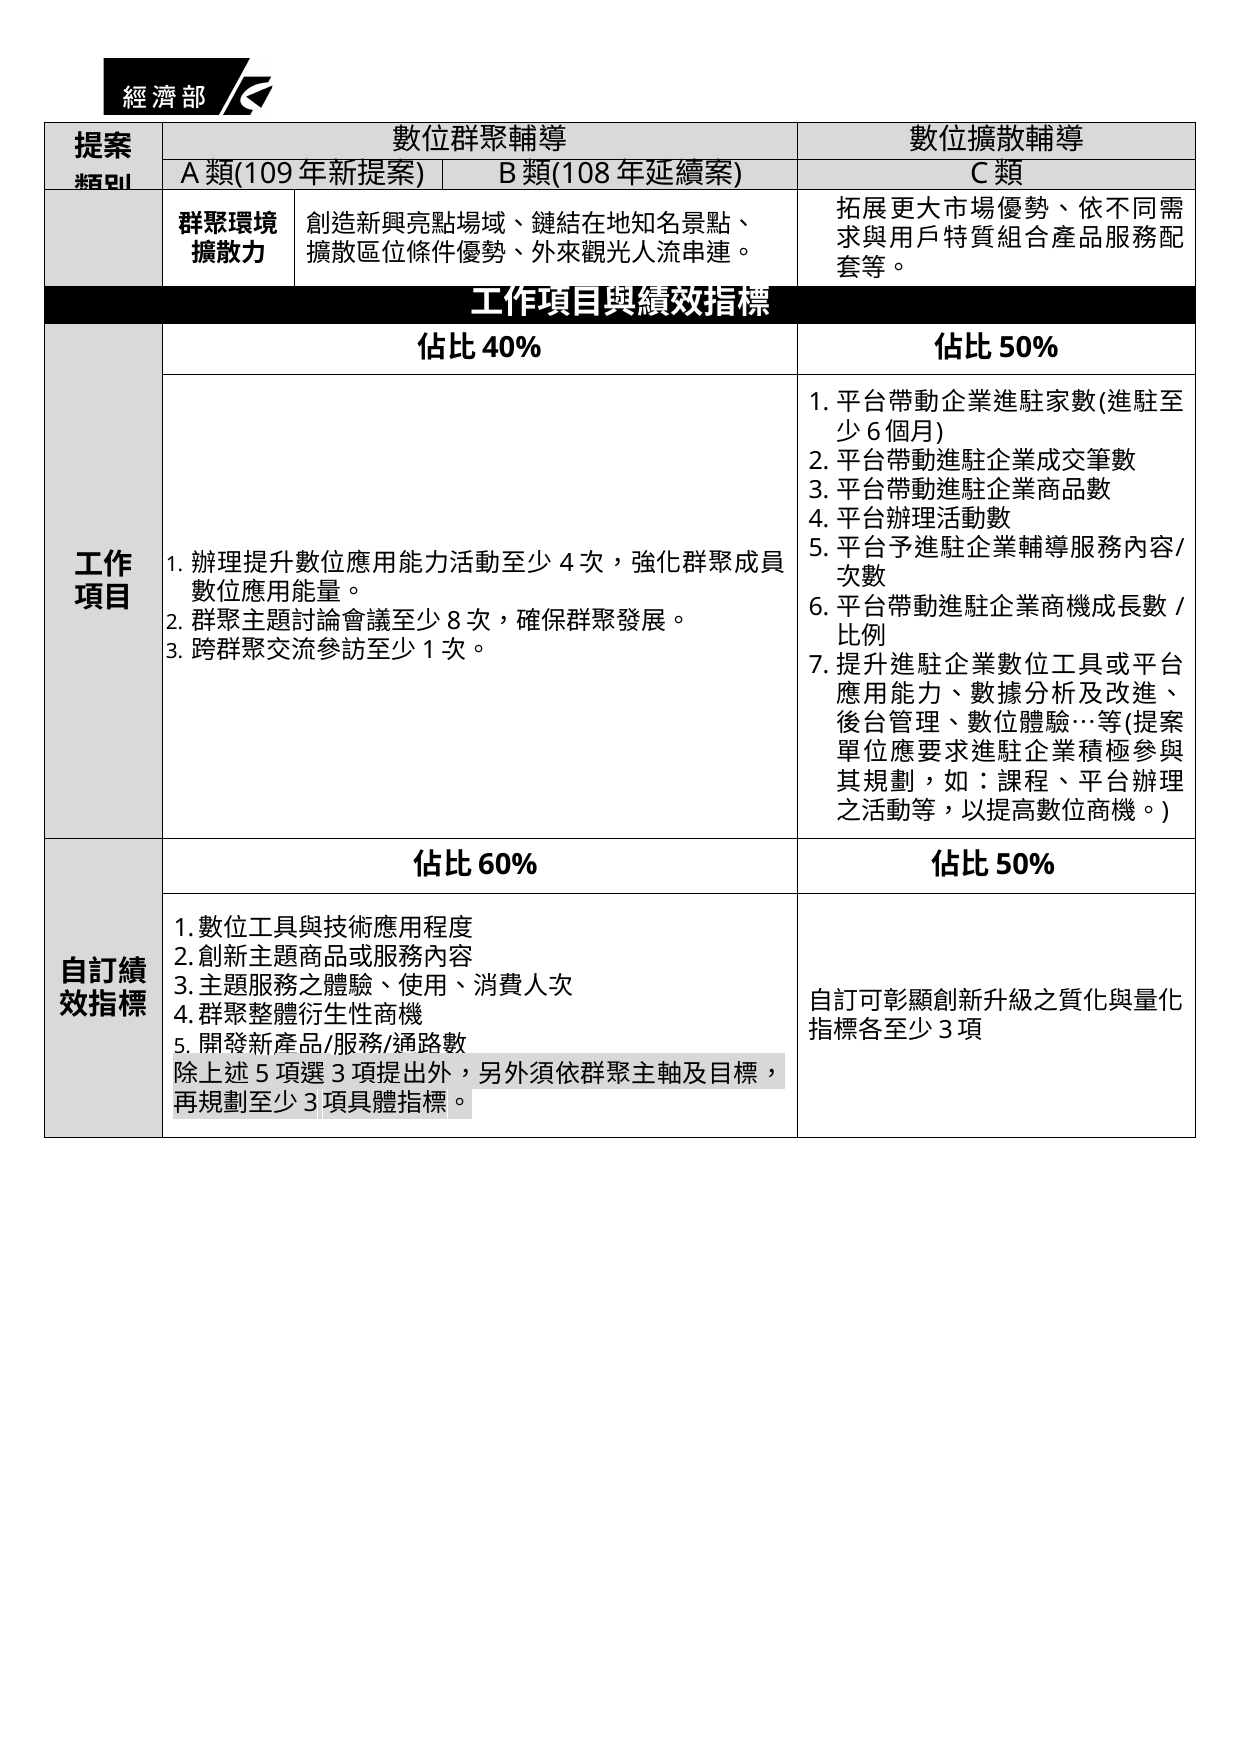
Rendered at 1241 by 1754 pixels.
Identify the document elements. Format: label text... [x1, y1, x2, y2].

table_cell 平台帶動企業進駐家數(進駐至少6個月) 平台帶動進駐企業成交筆數 平台帶動進駐企業商品數 平台辦理活動數 平台予進駐企業輔導服務內容/次數 平台帶動進駐企業商機成長數 / 比例 提升進駐企業數位工具或平台應用能力、數據分析及改進、後台管理、數位體驗…等(提案單位應要求進駐企業積極參與其規劃，如：課程、平台辦理之活動等，以提高數位商機。) [798, 375, 1195, 838]
table_cell 輔導 面向 [45, 190, 162, 286]
table_header 提案 類別 [45, 123, 162, 189]
table_cell 自訂績效指標 [45, 839, 162, 1137]
table_cell 創造新興亮點場域、鏈結在地知名景點、 擴散區位條件優勢、外來觀光人流串連。 [295, 190, 797, 286]
table_cell 自訂可彰顯創新升級之質化與量化指標各至少3項 [798, 894, 1195, 1137]
table_cell B類(108年延續案) [443, 160, 797, 189]
table_cell 辦理提升數位應用能力活動至少4次，強化群聚成員數位應用能量。 群聚主題討論會議至少8次，確保群聚發展。 跨群聚交流參訪至少1次。 [163, 375, 797, 838]
table_cell 佔比60% [163, 839, 797, 893]
table_cell 佔比40% [163, 324, 797, 373]
picture [103, 58, 273, 115]
table_cell 工作項目與績效指標 [45, 287, 1195, 323]
table_cell 工作 項目 [45, 324, 162, 838]
table_header 數位擴散輔導 [798, 123, 1195, 159]
table_cell 群聚環境 擴散力 [163, 190, 294, 286]
table_cell 佔比50% [798, 324, 1195, 373]
table_cell C類 [798, 160, 1195, 189]
table_header 數位群聚輔導 [163, 123, 797, 159]
table_cell 數位工具與技術應用程度 創新主題商品或服務內容 主題服務之體驗、使用、消費人次 群聚整體衍生性商機 開發新產品/服務/通路數 除上述5項選3項提出外，另外須依群聚主軸及目標，再規劃至少3項具體指標。 [163, 894, 797, 1137]
table_cell 佔比50% [798, 839, 1195, 893]
table_cell 拓展更大市場優勢、依不同需求與用戶特質組合產品服務配套等。 [798, 190, 1195, 286]
table_cell A類(109年新提案) [163, 160, 442, 189]
